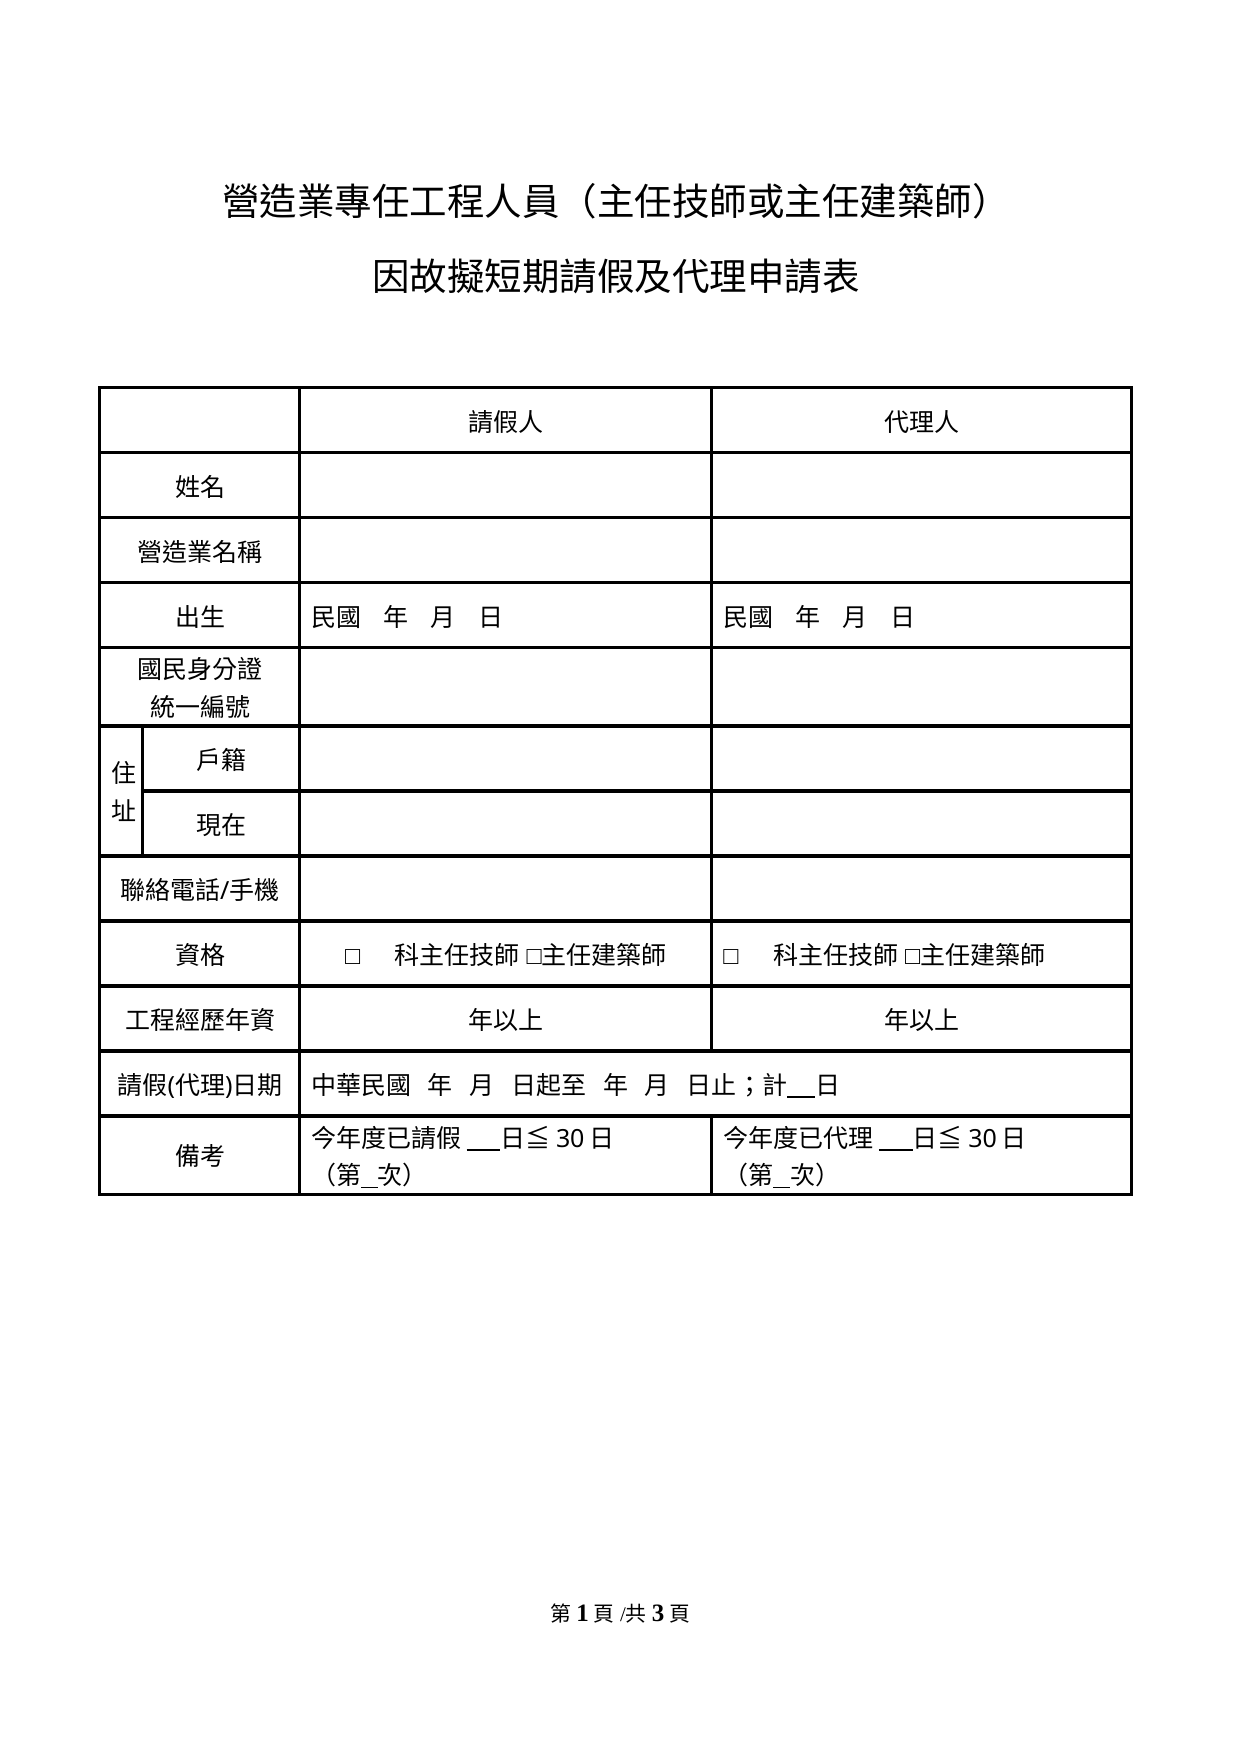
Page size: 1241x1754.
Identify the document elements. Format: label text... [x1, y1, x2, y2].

table_cell □ 科主任技師 □主任建築師 [713, 923, 1130, 984]
table_cell 住址 [101, 728, 141, 854]
table_cell [713, 728, 1130, 789]
table_cell 工程經歷年資 [101, 988, 298, 1049]
table_cell 姓名 [101, 454, 298, 516]
table_cell 現在 [144, 793, 298, 854]
table_cell [301, 454, 710, 516]
table_cell [713, 649, 1130, 724]
table_cell 年以上 [301, 988, 710, 1049]
table_cell [301, 649, 710, 724]
table_cell 備考 [101, 1118, 298, 1192]
table_cell [713, 793, 1130, 854]
table_cell 今年度已請假 日≦ 30日 （第 次） [301, 1118, 710, 1192]
table_cell [301, 793, 710, 854]
table_cell 年以上 [713, 988, 1130, 1049]
table_header 營造業專任工程人員（主任技師或主任建築師） 因故擬短期請假及代理申請表 [100, 161, 1132, 386]
table_cell 營造業名稱 [101, 519, 298, 581]
table_cell 民國 年 月 日 [301, 584, 710, 646]
table_cell [713, 519, 1130, 581]
table_cell 代理人 [713, 389, 1130, 451]
table_cell [301, 519, 710, 581]
table_cell 請假人 [301, 389, 710, 451]
table_cell □ 科主任技師 □主任建築師 [301, 923, 710, 984]
table_cell 中華民國 年 月 日起至 年 月 日止­；計 日 [301, 1053, 1130, 1114]
table_cell 請假(代理)日期 [101, 1053, 298, 1114]
table_cell 聯絡電話/手機 [101, 858, 298, 919]
table_cell 民國 年 月 日 [713, 584, 1130, 646]
table_cell 今年度已代理 日≦ 30日 （第 次） [713, 1118, 1130, 1192]
table_cell [713, 858, 1130, 919]
table_cell 國民身分證 統一編號 [101, 649, 298, 724]
table_cell [713, 454, 1130, 516]
table_cell 戶籍 [144, 728, 298, 789]
table_cell 出生 [101, 584, 298, 646]
table_cell 資格 [101, 923, 298, 984]
table_cell [301, 858, 710, 919]
table_cell [101, 389, 298, 451]
table_cell [301, 728, 710, 789]
